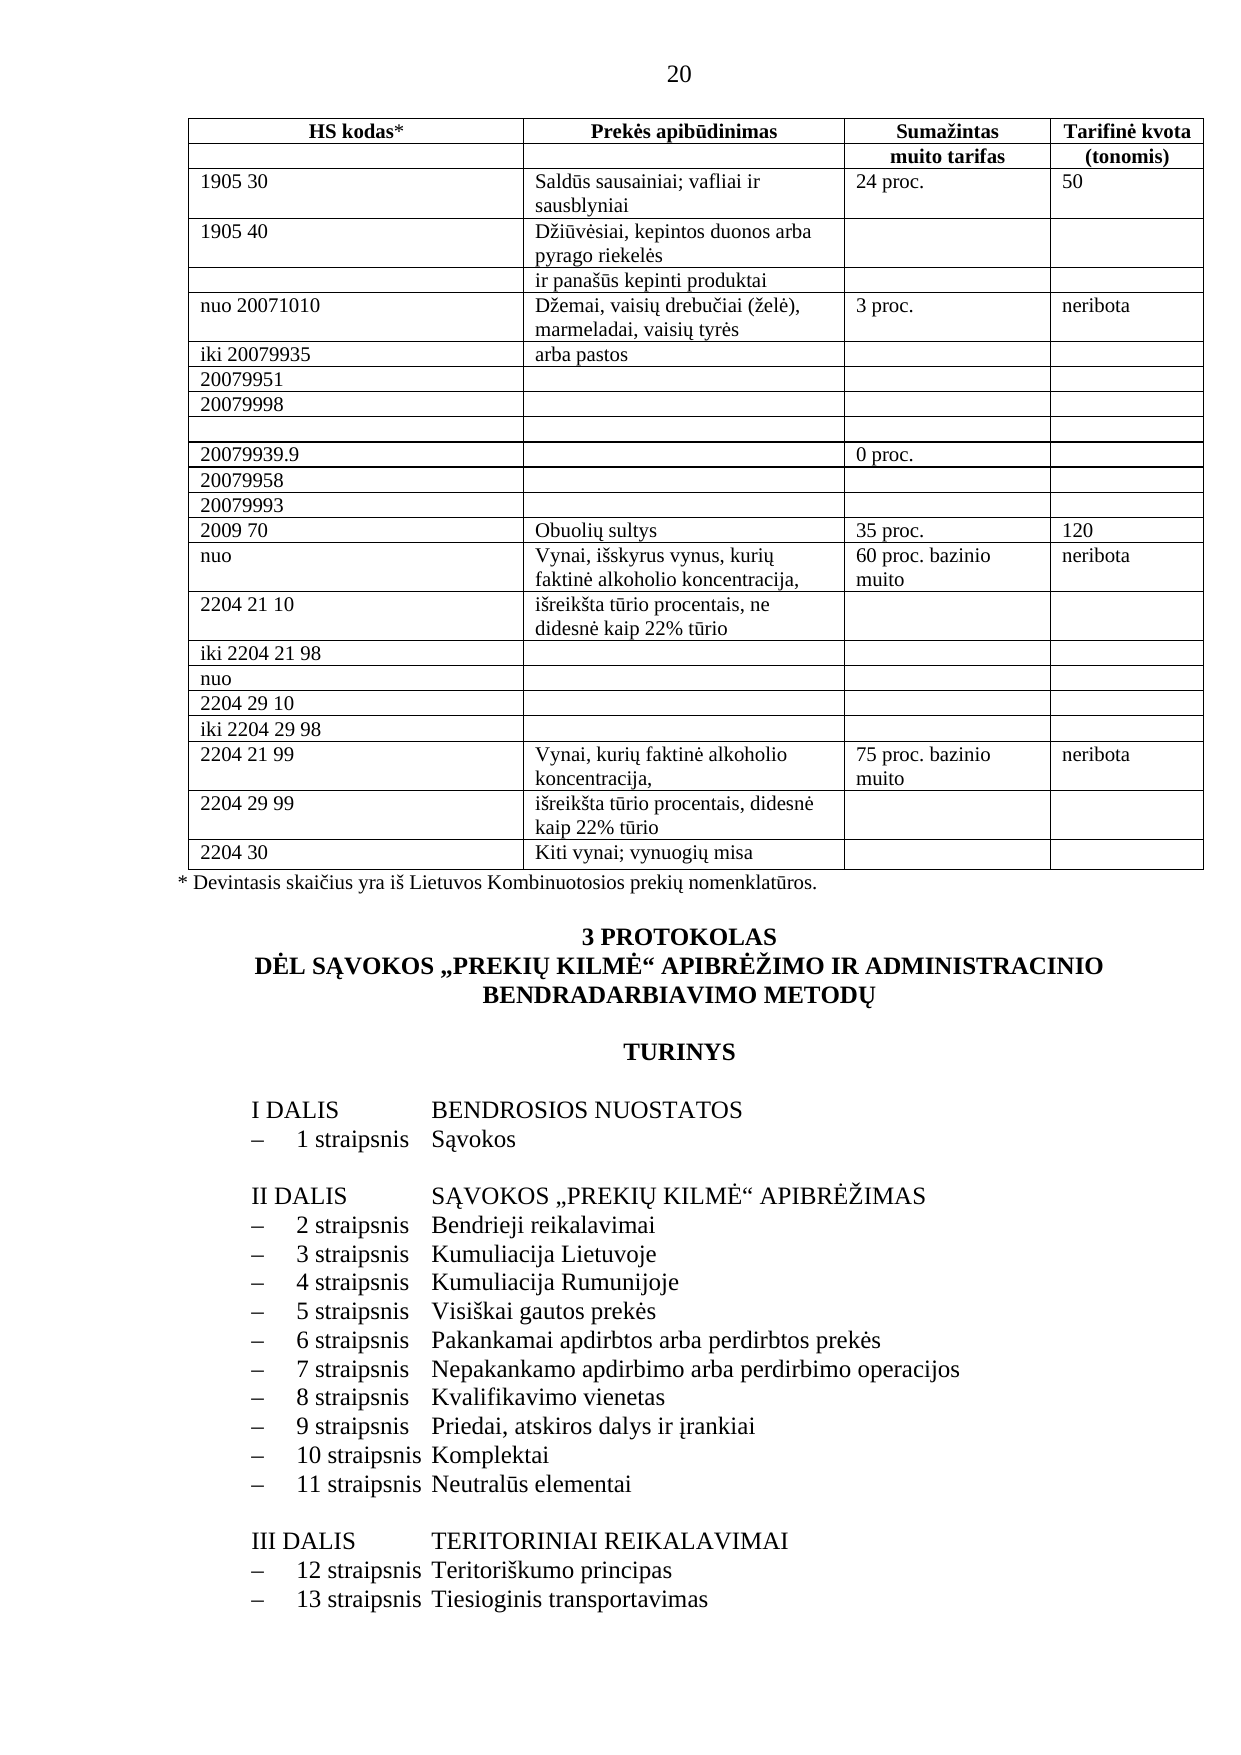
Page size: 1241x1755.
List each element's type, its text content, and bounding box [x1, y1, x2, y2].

table_cell iki 2204 21 98 [189, 641, 523, 665]
table_cell [845, 493, 1050, 517]
table_cell [845, 592, 1050, 640]
text – 4 straipsnis Kumuliacija Rumunijoje [251, 1267, 1181, 1296]
table_cell [524, 716, 844, 741]
table_cell [845, 691, 1050, 715]
table_cell 1905 40 [189, 219, 523, 267]
table_cell [1051, 716, 1203, 741]
table_cell [845, 417, 1050, 441]
table_cell [845, 268, 1050, 292]
table_cell 24 proc. [845, 169, 1050, 217]
table_cell muito tarifas [845, 144, 1050, 168]
table_cell iki 2204 29 98 [189, 716, 523, 741]
table_cell 35 proc. [845, 518, 1050, 542]
table_cell [1051, 840, 1203, 869]
table_cell 60 proc. bazinio muito [845, 543, 1050, 591]
table_cell [845, 468, 1050, 492]
text * Devintasis skaičius yra iš Lietuvos Kombinuotosios prekių nomenklatūros. [177, 870, 1181, 894]
table_cell 20079998 [189, 392, 523, 416]
table_cell nuo 20071010 [189, 293, 523, 341]
text – 2 straipsnis Bendrieji reikalavimai [251, 1210, 1181, 1239]
table_cell Vynai, kurių faktinė alkoholio koncentracija, [524, 742, 844, 790]
table_cell 120 [1051, 518, 1203, 542]
text – 9 straipsnis Priedai, atskiros dalys ir įrankiai [251, 1411, 1181, 1440]
table_cell [1051, 493, 1203, 517]
text I DALIS BENDROSIOS NUOSTATOS [251, 1095, 1181, 1124]
table_cell [845, 367, 1050, 391]
table_cell 2204 21 10 [189, 592, 523, 640]
table_cell [524, 468, 844, 492]
table_cell nuo [189, 666, 523, 690]
table_cell 50 [1051, 169, 1203, 217]
table_cell [524, 367, 844, 391]
table_cell arba pastos [524, 342, 844, 366]
table_cell [1051, 268, 1203, 292]
table_cell [524, 144, 844, 168]
text – 12 straipsnis Teritoriškumo principas [251, 1555, 1181, 1584]
table_cell Obuolių sultys [524, 518, 844, 542]
table_cell 20079951 [189, 367, 523, 391]
table_cell ir panašūs kepinti produktai [524, 268, 844, 292]
table_cell 2009 70 [189, 518, 523, 542]
table_cell 1905 30 [189, 169, 523, 217]
table_cell [524, 392, 844, 416]
table_cell [1051, 367, 1203, 391]
table_cell [845, 219, 1050, 267]
table_cell Džemai, vaisių drebučiai (želė), marmeladai, vaisių tyrės [524, 293, 844, 341]
text 3 PROTOKOLAS [177, 922, 1181, 951]
table_cell išreikšta tūrio procentais, didesnė kaip 22% tūrio [524, 791, 844, 839]
table_cell Vynai, išskyrus vynus, kurių faktinė alkoholio koncentracija, [524, 543, 844, 591]
table_header HS kodas* [189, 119, 523, 143]
table_cell [1051, 392, 1203, 416]
table_cell 2204 29 10 [189, 691, 523, 715]
table_cell 2204 30 [189, 840, 523, 869]
table_cell (tonomis) [1051, 144, 1203, 168]
table_cell [845, 716, 1050, 741]
text – 10 straipsnis Komplektai [251, 1440, 1181, 1469]
table_cell [845, 392, 1050, 416]
table_cell [1051, 468, 1203, 492]
table_cell neribota [1051, 293, 1203, 341]
table_cell [1051, 641, 1203, 665]
table_cell [845, 791, 1050, 839]
text TURINYS [177, 1037, 1181, 1066]
table_cell 20079993 [189, 493, 523, 517]
text II DALIS SĄVOKOS „PREKIŲ KILMĖ“ APIBRĖŽIMAS [251, 1181, 1181, 1210]
table_cell [1051, 443, 1203, 466]
table_cell [189, 417, 523, 441]
table_cell Džiūvėsiai, kepintos duonos arba pyrago riekelės [524, 219, 844, 267]
table_cell [845, 342, 1050, 366]
table_cell [524, 641, 844, 665]
text – 1 straipsnis Sąvokos [251, 1124, 1181, 1152]
table_cell 20079958 [189, 468, 523, 492]
table_cell [524, 417, 844, 441]
table_cell [845, 641, 1050, 665]
text – 7 straipsnis Nepakankamo apdirbimo arba perdirbimo operacijos [251, 1354, 1181, 1382]
table_header Sumažintas [845, 119, 1050, 143]
text – 5 straipsnis Visiškai gautos prekės [251, 1296, 1181, 1325]
text dėl sąvokos „prekių kilmė“ apibrėžimo ir administracinio bendradarbiavimo metodų [177, 951, 1181, 1009]
table_cell [1051, 417, 1203, 441]
table_cell [189, 144, 523, 168]
table_cell iki 20079935 [189, 342, 523, 366]
table_cell [524, 666, 844, 690]
table_header Prekės apibūdinimas [524, 119, 844, 143]
text III DALIS TERITORINIAI REIKALAVIMAI [251, 1526, 1181, 1555]
table_cell 3 proc. [845, 293, 1050, 341]
table_cell 75 proc. bazinio muito [845, 742, 1050, 790]
table_cell [524, 493, 844, 517]
table_cell 2204 29 99 [189, 791, 523, 839]
table_cell [1051, 691, 1203, 715]
table_cell [845, 840, 1050, 869]
table_cell Saldūs sausainiai; vafliai ir sausblyniai [524, 169, 844, 217]
table_cell [1051, 791, 1203, 839]
table_cell neribota [1051, 742, 1203, 790]
table_cell [1051, 219, 1203, 267]
table_cell 2204 21 99 [189, 742, 523, 790]
table_cell nuo [189, 543, 523, 591]
table_cell [189, 268, 523, 292]
table_cell išreikšta tūrio procentais, ne didesnė kaip 22% tūrio [524, 592, 844, 640]
text – 11 straipsnis Neutralūs elementai [251, 1469, 1181, 1497]
table_cell neribota [1051, 543, 1203, 591]
table_cell [524, 443, 844, 466]
table_cell 20079939.9 [189, 443, 523, 466]
text – 6 straipsnis Pakankamai apdirbtos arba perdirbtos prekės [251, 1325, 1181, 1354]
text – 3 straipsnis Kumuliacija Lietuvoje [251, 1239, 1181, 1267]
table_cell [845, 666, 1050, 690]
table_cell [1051, 342, 1203, 366]
table_cell [524, 691, 844, 715]
text – 8 straipsnis Kvalifikavimo vienetas [251, 1382, 1181, 1411]
text – 13 straipsnis Tiesioginis transportavimas [251, 1584, 1181, 1612]
table_cell [1051, 666, 1203, 690]
table_cell 0 proc. [845, 443, 1050, 466]
table_cell Kiti vynai; vynuogių misa [524, 840, 844, 869]
table_header Tarifinė kvota [1051, 119, 1203, 143]
table_cell [1051, 592, 1203, 640]
